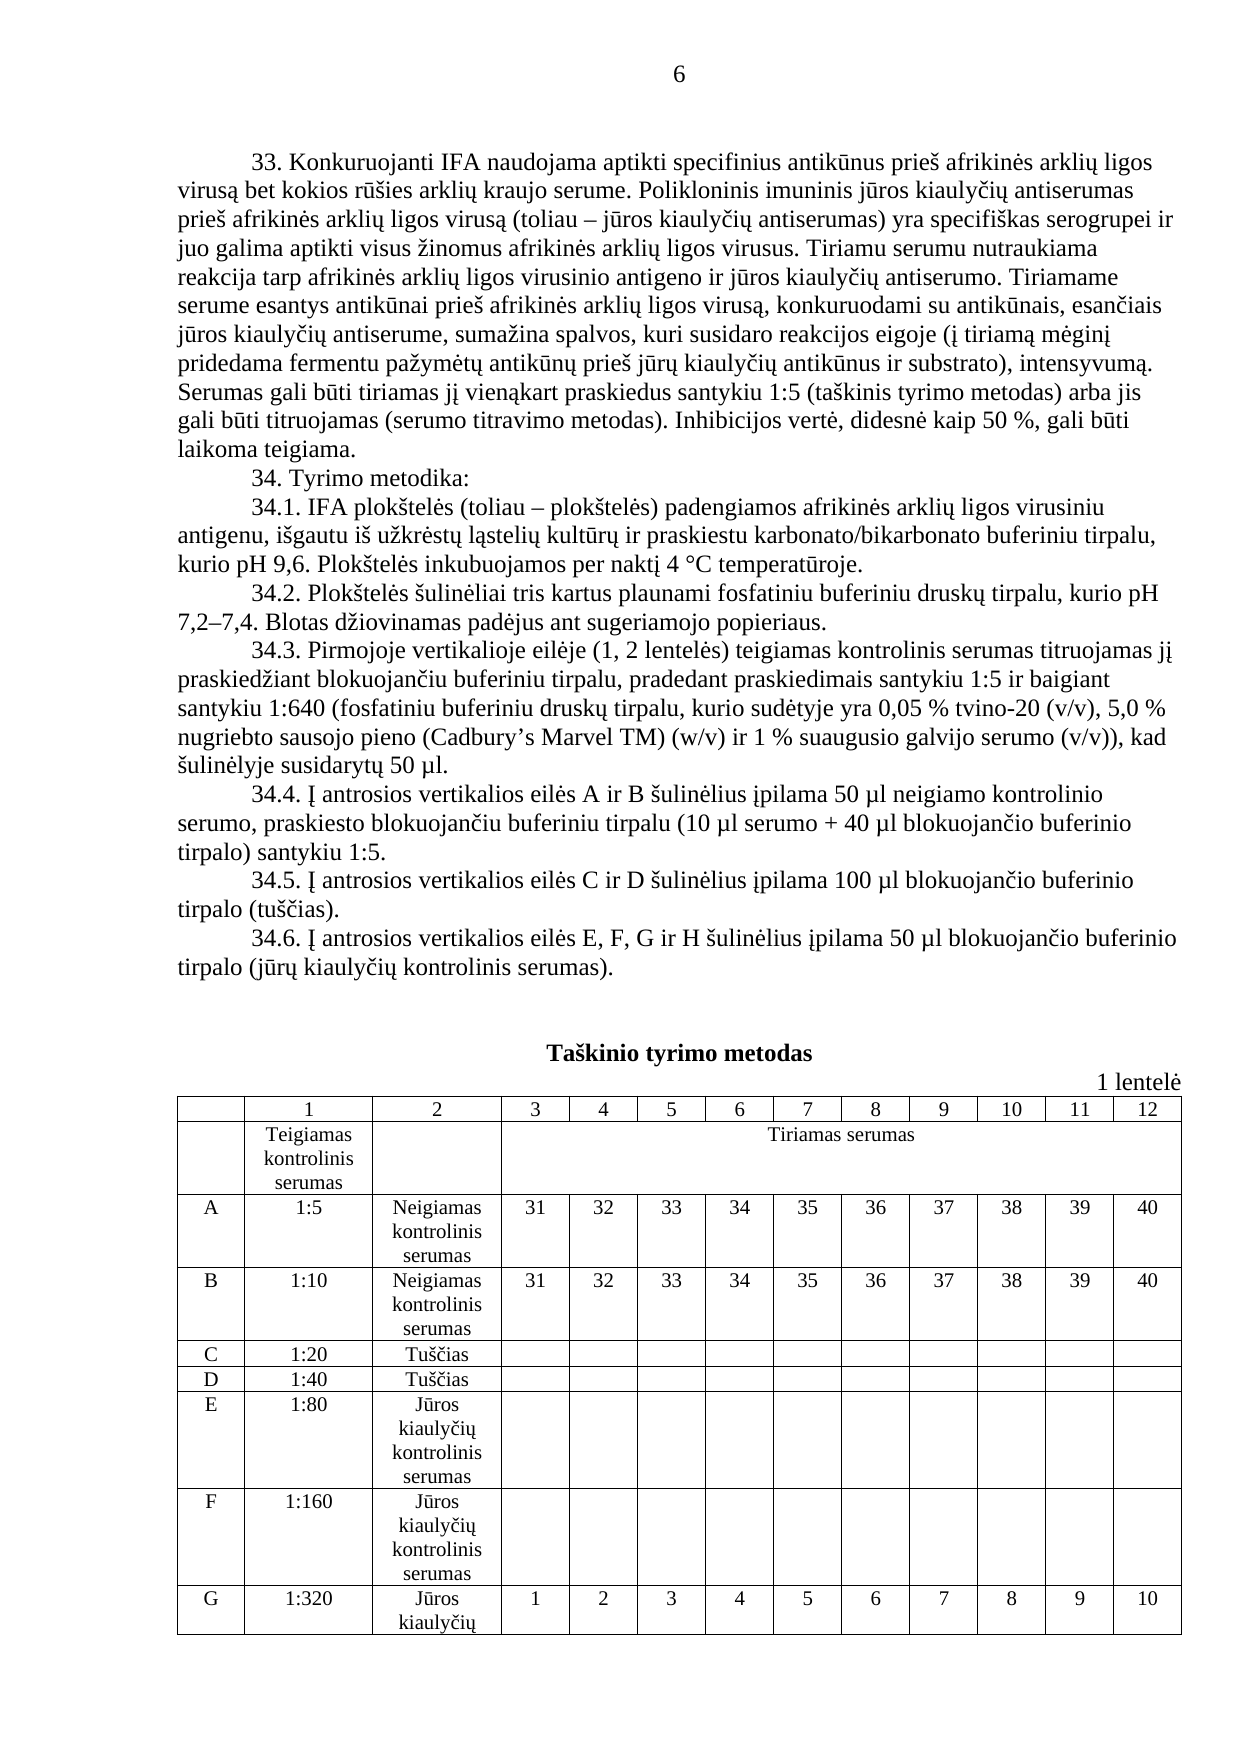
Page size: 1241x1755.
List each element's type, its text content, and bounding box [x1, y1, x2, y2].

table_header 11 [1046, 1097, 1113, 1121]
table_cell [1046, 1367, 1113, 1391]
table_cell [502, 1367, 569, 1391]
table_cell [570, 1392, 637, 1488]
table_cell [842, 1392, 909, 1488]
table_cell [910, 1489, 977, 1585]
table_cell Teigiamas kontrolinis serumas [245, 1122, 372, 1194]
table_cell 5 [774, 1586, 841, 1634]
table_cell [842, 1367, 909, 1391]
table_cell [178, 1122, 244, 1194]
table_cell [1046, 1489, 1113, 1585]
text 34. Tyrimo metodika: [177, 463, 1181, 492]
table_header 9 [910, 1097, 977, 1121]
table_cell Tiriamas serumas [502, 1122, 1181, 1194]
table_cell [1046, 1341, 1113, 1366]
table_cell 1:20 [245, 1341, 372, 1366]
table_cell [978, 1367, 1045, 1391]
table_header 7 [774, 1097, 841, 1121]
table_cell 1:160 [245, 1489, 372, 1585]
table_cell 36 [842, 1195, 909, 1267]
table_cell 32 [570, 1195, 637, 1267]
table_cell 40 [1114, 1195, 1181, 1267]
table_cell 39 [1046, 1195, 1113, 1267]
table_cell C [178, 1341, 244, 1366]
table_cell 33 [638, 1195, 705, 1267]
table_cell [910, 1367, 977, 1391]
table_cell G [178, 1586, 244, 1634]
table_cell 31 [502, 1268, 569, 1340]
table_cell [570, 1489, 637, 1585]
table_cell Tuščias [373, 1367, 501, 1391]
table_cell [638, 1367, 705, 1391]
table_cell B [178, 1268, 244, 1340]
table_cell [978, 1489, 1045, 1585]
table_cell F [178, 1489, 244, 1585]
table_cell Jūros kiaulyčių [373, 1586, 501, 1634]
text 34.2. Plokštelės šulinėliai tris kartus plaunami fosfatiniu buferiniu druskų tirpalu, kurio pH 7,2–7,4. Blotas džiovinamas padėjus ant sugeriamojo popieriaus. [177, 578, 1181, 636]
table_header 4 [570, 1097, 637, 1121]
table_cell [638, 1489, 705, 1585]
table_cell [570, 1367, 637, 1391]
table_cell [502, 1392, 569, 1488]
table_cell [978, 1392, 1045, 1488]
table_cell [638, 1392, 705, 1488]
table_cell Neigiamas kontrolinis serumas [373, 1195, 501, 1267]
table_cell 31 [502, 1195, 569, 1267]
table_cell 6 [842, 1586, 909, 1634]
text 1 lentelė [177, 1067, 1181, 1096]
table_cell 35 [774, 1195, 841, 1267]
table_header 12 [1114, 1097, 1181, 1121]
table_header 2 [373, 1097, 501, 1121]
table_cell 38 [978, 1195, 1045, 1267]
table_cell 3 [638, 1586, 705, 1634]
table_cell [774, 1341, 841, 1366]
table_cell A [178, 1195, 244, 1267]
table_cell [706, 1392, 773, 1488]
table_cell [1114, 1489, 1181, 1585]
table_cell [706, 1489, 773, 1585]
table_cell 8 [978, 1586, 1045, 1634]
table_cell 38 [978, 1268, 1045, 1340]
table_cell [1114, 1392, 1181, 1488]
table_cell 37 [910, 1268, 977, 1340]
table_cell 2 [570, 1586, 637, 1634]
table_header 3 [502, 1097, 569, 1121]
text 34.3. Pirmojoje vertikalioje eilėje (1, 2 lentelės) teigiamas kontrolinis serumas titruojamas jį praskiedžiant blokuojančiu buferiniu tirpalu, pradedant praskiedimais santykiu 1:5 ir baigiant santykiu 1:640 (fosfatiniu buferiniu druskų tirpalu, kurio sudėtyje yra 0,05 % tvino-20 (v/v), 5,0 % nugriebto sausojo pieno (Cadbury’s Marvel TM) (w/v) ir 1 % suaugusio galvijo serumo (v/v)), kad šulinėlyje susidarytų 50 µl. [177, 636, 1181, 779]
table_cell [774, 1392, 841, 1488]
table_cell [373, 1122, 501, 1194]
table_cell [638, 1341, 705, 1366]
table_cell 34 [706, 1195, 773, 1267]
table_cell 37 [910, 1195, 977, 1267]
table_cell [978, 1341, 1045, 1366]
table_header 10 [978, 1097, 1045, 1121]
table_cell Neigiamas kontrolinis serumas [373, 1268, 501, 1340]
table_cell 1:80 [245, 1392, 372, 1488]
table_cell 7 [910, 1586, 977, 1634]
table_cell 1 [502, 1586, 569, 1634]
text 34.4. Į antrosios vertikalios eilės A ir B šulinėlius įpilama 50 µl neigiamo kontrolinio serumo, praskiesto blokuojančiu buferiniu tirpalu (10 µl serumo + 40 µl blokuojančio buferinio tirpalo) santykiu 1:5. [177, 779, 1181, 866]
table_cell [706, 1367, 773, 1391]
table_cell [706, 1341, 773, 1366]
table_cell [774, 1367, 841, 1391]
table_cell [570, 1341, 637, 1366]
table_cell [502, 1489, 569, 1585]
table_header 5 [638, 1097, 705, 1121]
table_header 1 [245, 1097, 372, 1121]
text Taškinio tyrimo metodas [177, 1038, 1181, 1067]
text 34.6. Į antrosios vertikalios eilės E, F, G ir H šulinėlius įpilama 50 µl blokuojančio buferinio tirpalo (jūrų kiaulyčių kontrolinis serumas). [177, 923, 1181, 981]
table_cell [502, 1341, 569, 1366]
table_cell D [178, 1367, 244, 1391]
table_cell Tuščias [373, 1341, 501, 1366]
table_cell 1:10 [245, 1268, 372, 1340]
text 34.5. Į antrosios vertikalios eilės C ir D šulinėlius įpilama 100 µl blokuojančio buferinio tirpalo (tuščias). [177, 866, 1181, 923]
table_header 8 [842, 1097, 909, 1121]
table_cell [1046, 1392, 1113, 1488]
table_cell 34 [706, 1268, 773, 1340]
table_cell Jūros kiaulyčių kontrolinis serumas [373, 1392, 501, 1488]
text 34.1. IFA plokštelės (toliau – plokštelės) padengiamos afrikinės arklių ligos virusiniu antigenu, išgautu iš užkrėstų ląstelių kultūrų ir praskiestu karbonato/bikarbonato buferiniu tirpalu, kurio pH 9,6. Plokštelės inkubuojamos per naktį 4 °C temperatūroje. [177, 492, 1181, 578]
table_cell 1:5 [245, 1195, 372, 1267]
table_cell Jūros kiaulyčių kontrolinis serumas [373, 1489, 501, 1585]
table_cell 10 [1114, 1586, 1181, 1634]
table_cell 4 [706, 1586, 773, 1634]
table_cell 1:40 [245, 1367, 372, 1391]
text 33. Konkuruojanti IFA naudojama aptikti specifinius antikūnus prieš afrikinės arklių ligos virusą bet kokios rūšies arklių kraujo serume. Polikloninis imuninis jūros kiaulyčių antiserumas prieš afrikinės arklių ligos virusą (toliau – jūros kiaulyčių antiserumas) yra specifiškas serogrupei ir juo galima aptikti visus žinomus afrikinės arklių ligos virusus. Tiriamu serumu nutraukiama reakcija tarp afrikinės arklių ligos virusinio antigeno ir jūros kiaulyčių antiserumo. Tiriamame serume esantys antikūnai prieš afrikinės arklių ligos virusą, konkuruodami su antikūnais, esančiais jūros kiaulyčių antiserume, sumažina spalvos, kuri susidaro reakcijos eigoje (į tiriamą mėginį pridedama fermentu pažymėtų antikūnų prieš jūrų kiaulyčių antikūnus ir substrato), intensyvumą. Serumas gali būti tiriamas jį vienąkart praskiedus santykiu 1:5 (taškinis tyrimo metodas) arba jis gali būti titruojamas (serumo titravimo metodas). Inhibicijos vertė, didesnė kaip 50 %, gali būti laikoma teigiama. [177, 147, 1181, 463]
table_cell [910, 1392, 977, 1488]
table_cell [1114, 1341, 1181, 1366]
table_cell 9 [1046, 1586, 1113, 1634]
table_cell 32 [570, 1268, 637, 1340]
table_cell 36 [842, 1268, 909, 1340]
table_header [178, 1097, 244, 1121]
table_cell [1114, 1367, 1181, 1391]
table_cell [842, 1341, 909, 1366]
table_cell 40 [1114, 1268, 1181, 1340]
table_cell 33 [638, 1268, 705, 1340]
table_cell [774, 1489, 841, 1585]
table_cell 35 [774, 1268, 841, 1340]
table_header 6 [706, 1097, 773, 1121]
table_cell [910, 1341, 977, 1366]
table_cell 1:320 [245, 1586, 372, 1634]
table_cell [842, 1489, 909, 1585]
table_cell 39 [1046, 1268, 1113, 1340]
table_cell E [178, 1392, 244, 1488]
